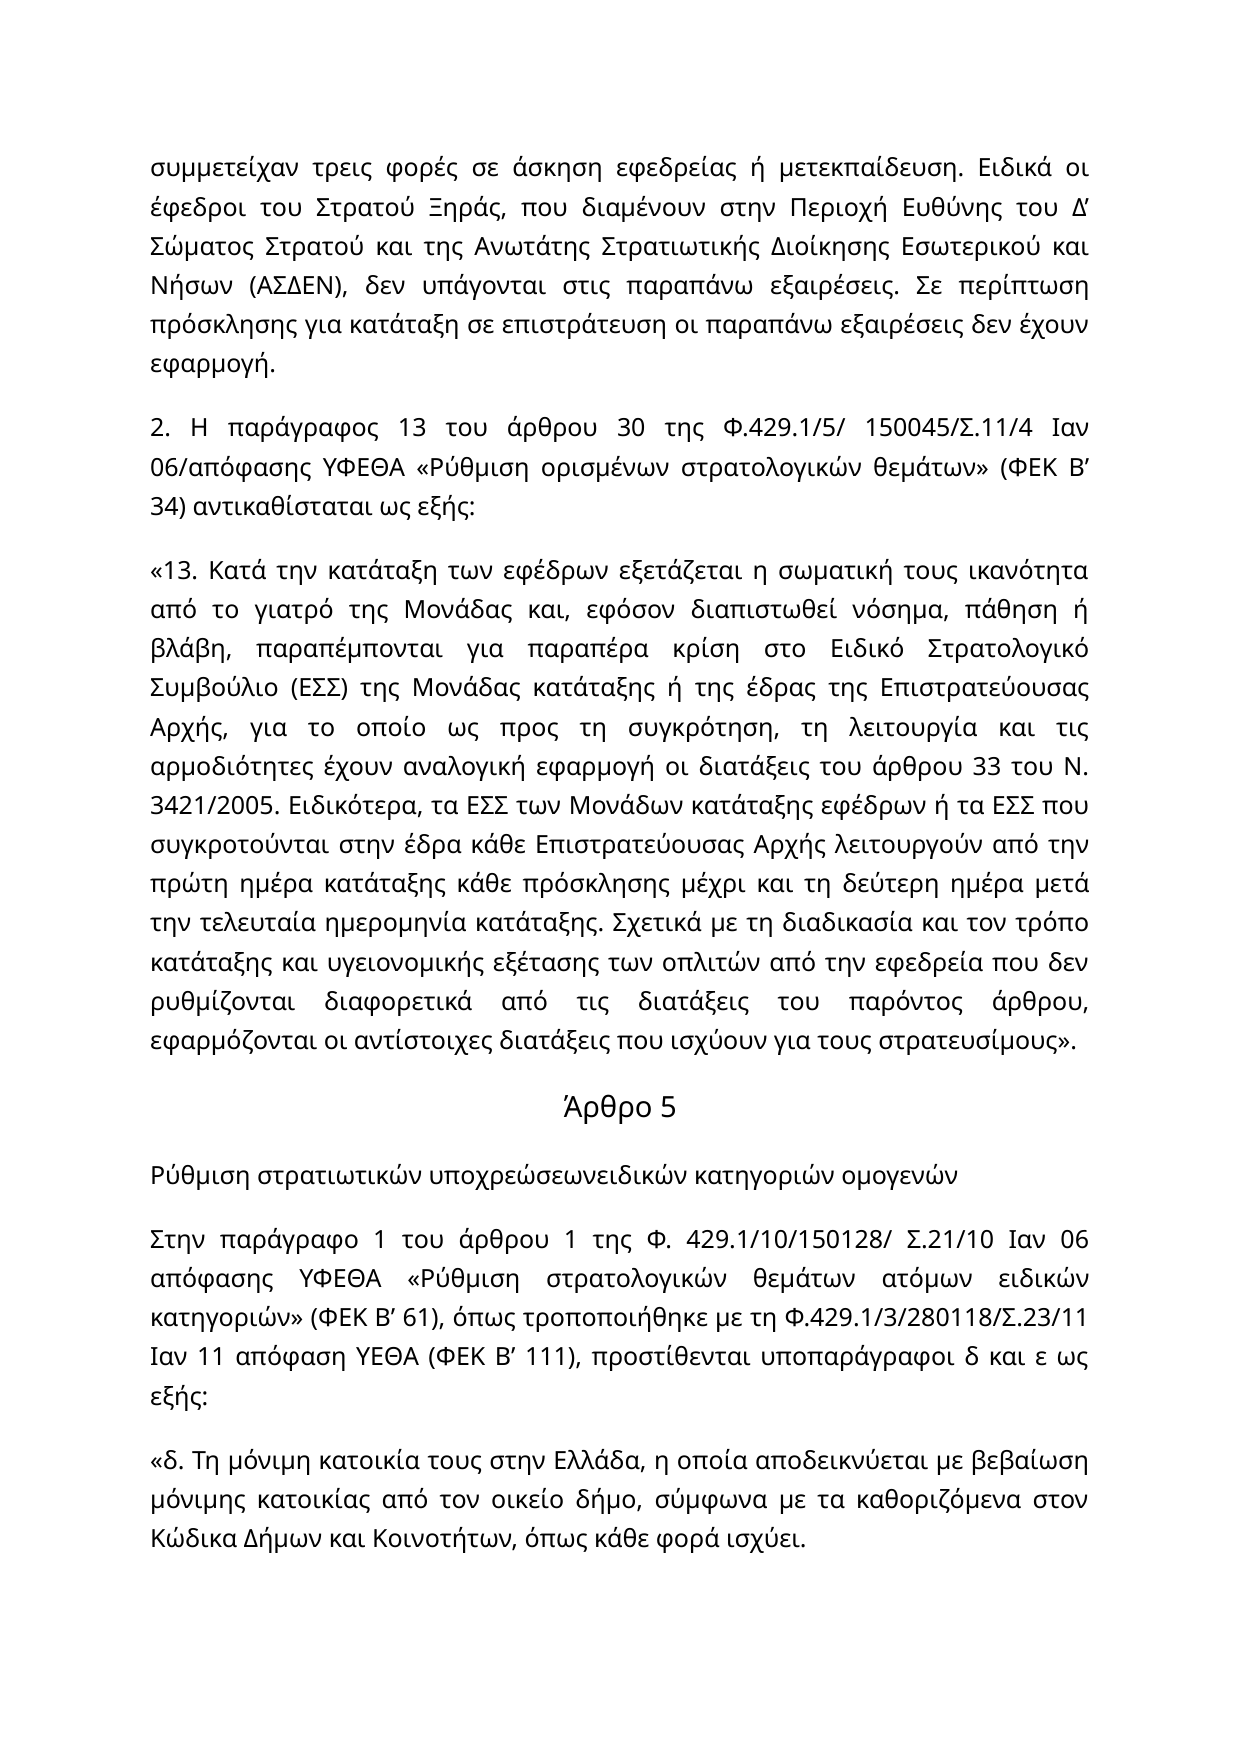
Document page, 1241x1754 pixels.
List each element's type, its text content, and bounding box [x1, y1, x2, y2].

text Ρύθμιση στρατιωτικών υποχρεώσεωνειδικών κατηγοριών ομογενών [150, 1157, 1090, 1191]
text «δ. Τη μόνιμη κατοικία τους στην Ελλάδα, η οποία αποδεικνύεται με βεβαίωση μόνιμης κατοικίας από τον οικείο δήμο, σύμφωνα με τα καθοριζόμενα στον Κώδικα Δήμων και Κοινοτήτων, όπως κάθε φορά ισχύει. [150, 1442, 1090, 1555]
subtitle Άρθρο 5 [150, 1087, 1090, 1126]
text συμμετείχαν τρεις φορές σε άσκηση εφεδρείας ή μετεκπαίδευση. Ειδικά οι έφεδροι του Στρατού Ξηράς, που διαμένουν στην Περιοχή Ευθύνης του Δ’ Σώματος Στρατού και της Ανωτάτης Στρατιωτικής Διοίκησης Εσωτερικού και Νήσων (ΑΣΔΕΝ), δεν υπάγονται στις παραπάνω εξαιρέσεις. Σε περίπτωση πρόσκλησης για κατάταξη σε επιστράτευση οι παραπάνω εξαιρέσεις δεν έχουν εφαρμογή. [150, 150, 1090, 380]
text 2. Η παράγραφος 13 του άρθρου 30 της Φ.429.1/5/ 150045/Σ.11/4 Ιαν 06/απόφασης ΥΦΕΘΑ «Ρύθμιση ορισμένων στρατολογικών θεμάτων» (ΦΕΚ Β’ 34) αντικαθίσταται ως εξής: [150, 410, 1090, 522]
text «13. Κατά την κατάταξη των εφέδρων εξετάζεται η σωματική τους ικανότητα από το γιατρό της Μονάδας και, εφόσον διαπιστωθεί νόσημα, πάθηση ή βλάβη, παραπέμπονται για παραπέρα κρίση στο Ειδικό Στρατολογικό Συμβούλιο (ΕΣΣ) της Μονάδας κατάταξης ή της έδρας της Επιστρατεύουσας Αρχής, για το οποίο ως προς τη συγκρότηση, τη λειτουργία και τις αρμοδιότητες έχουν αναλογική εφαρμογή οι διατάξεις του άρθρου 33 του Ν. 3421/2005. Ειδικότερα, τα ΕΣΣ των Μονάδων κατάταξης εφέδρων ή τα ΕΣΣ που συγκροτούνται στην έδρα κάθε Επιστρατεύουσας Αρχής λειτουργούν από την πρώτη ημέρα κατάταξης κάθε πρόσκλησης μέχρι και τη δεύτερη ημέρα μετά την τελευταία ημερομηνία κατάταξης. Σχετικά με τη διαδικασία και τον τρόπο κατάταξης και υγειονομικής εξέτασης των οπλιτών από την εφεδρεία που δεν ρυθμίζονται διαφορετικά από τις διατάξεις του παρόντος άρθρου, εφαρμόζονται οι αντίστοιχες διατάξεις που ισχύουν για τους στρατευσίμους». [150, 552, 1090, 1057]
text Στην παράγραφο 1 του άρθρου 1 της Φ. 429.1/10/150128/ Σ.21/10 Ιαν 06 απόφασης ΥΦΕΘΑ «Ρύθμιση στρατολογικών θεμάτων ατόμων ειδικών κατηγοριών» (ΦΕΚ Β’ 61), όπως τροποποιήθηκε με τη Φ.429.1/3/280118/Σ.23/11 Ιαν 11 απόφαση ΥΕΘΑ (ΦΕΚ Β’ 111), προστίθενται υποπαράγραφοι δ και ε ως εξής: [150, 1221, 1090, 1412]
